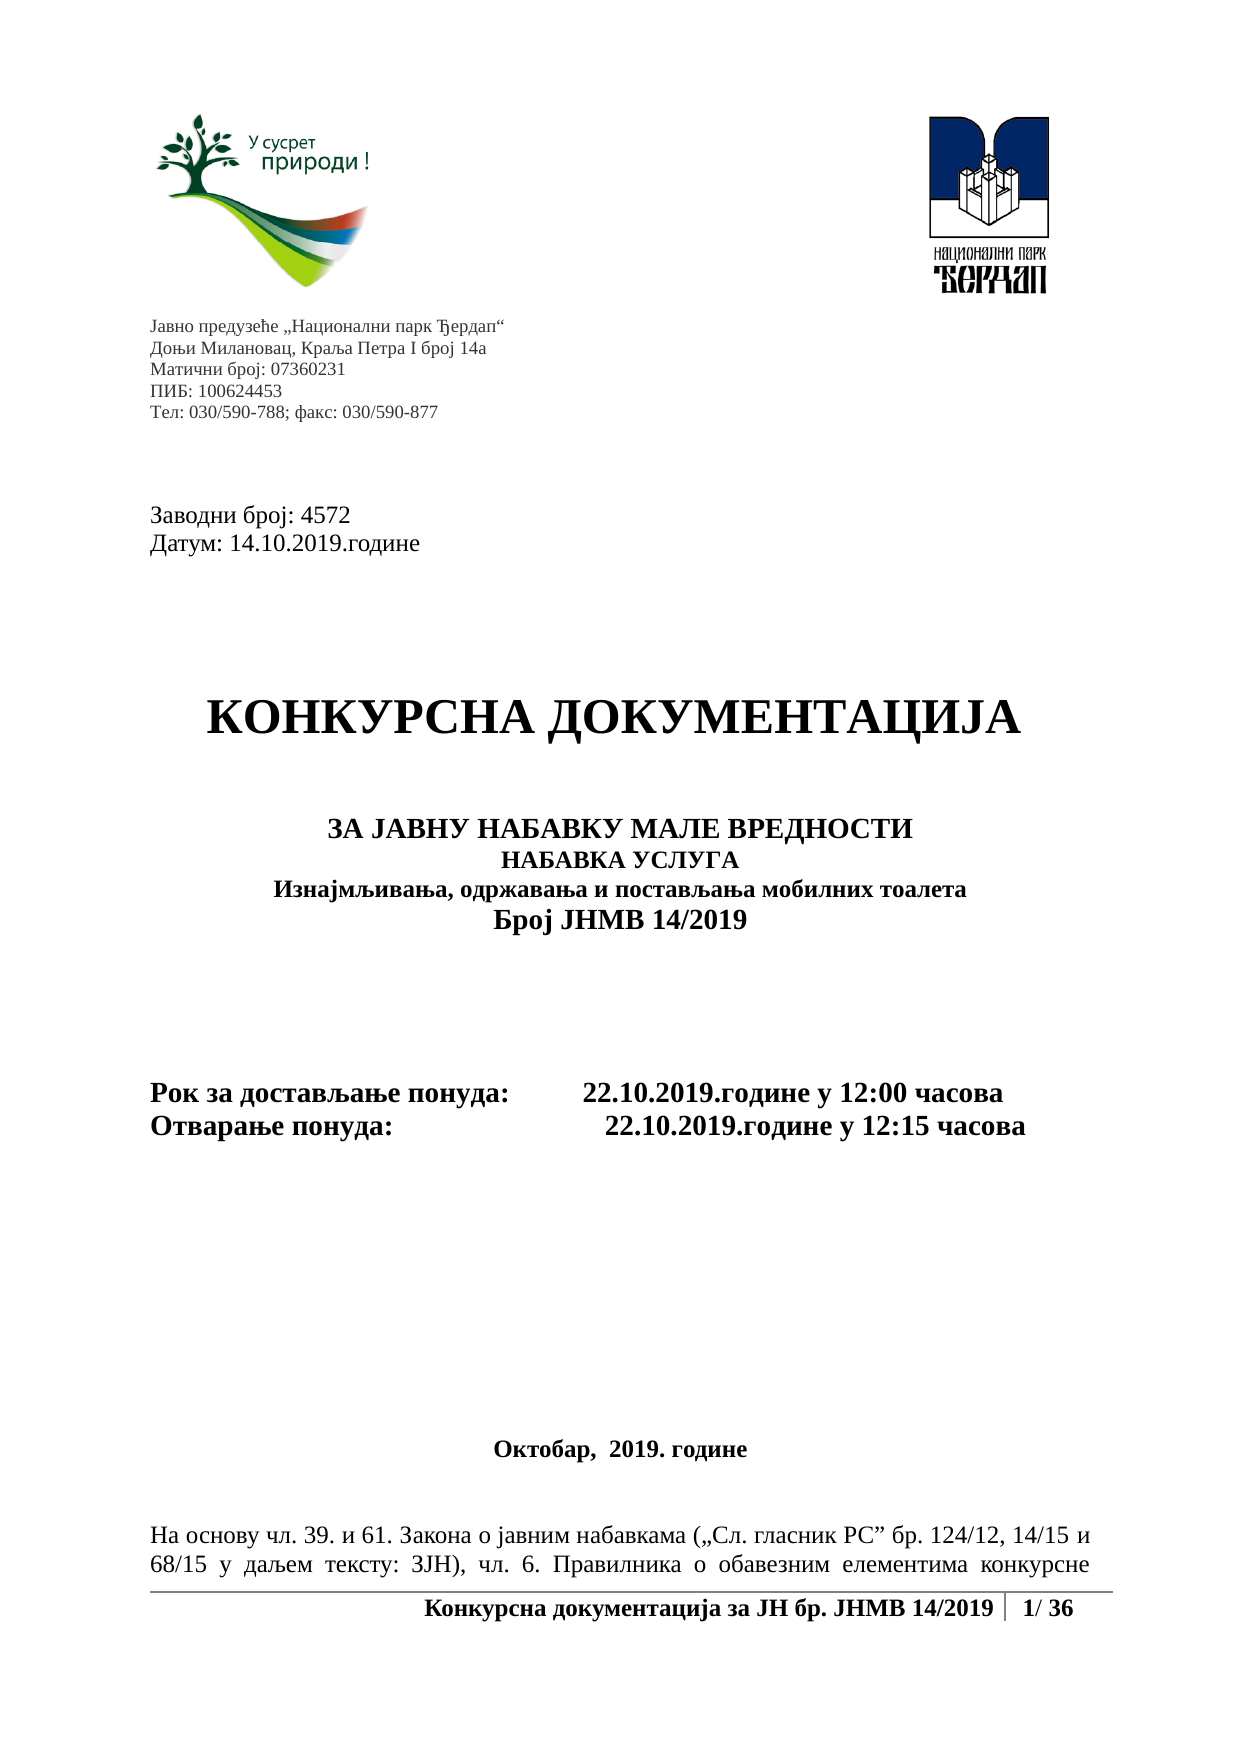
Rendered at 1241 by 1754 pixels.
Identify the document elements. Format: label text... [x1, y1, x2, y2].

text ПИБ: 100624453 [150, 380, 1090, 401]
text На основу чл. 39. и 61. Закона о јавним набавкама („Сл. гласник РС” бр. 124/12, 14/15 и 68/15 у даљем тексту: ЗЈН), чл. 6. Правилника о обавезним елементима конкурсне [150, 1521, 1090, 1578]
text Матични број: 07360231 [150, 358, 1090, 380]
text Тел: 030/590-788; факс: 030/590-877 [150, 401, 1090, 423]
text Доњи Милановац, Краља Петра I број 14a [150, 337, 1090, 358]
text Октобар, 2019. године [150, 1434, 1090, 1463]
text Изнајмљивања, одржавања и постављања мобилних тоалета [150, 874, 1090, 902]
text Датум: 14.10.2019.године [150, 528, 1090, 557]
text Рок за достављање понуда: 22.10.2019.године у 12:00 часова [150, 1075, 1090, 1108]
text Јавно предузеће „Национални парк Ђердап“ [150, 315, 1090, 337]
text НАБАВКА УСЛУГА [150, 845, 1090, 874]
text Заводни број: 4572 [150, 500, 1090, 528]
text КОНКУРСНА ДОКУМЕНТАЦИЈА [150, 687, 1090, 744]
text Број ЈНМВ 14/2019 [150, 902, 1090, 936]
text ЗА ЈАВНУ НАБАВКУ МАЛЕ ВРЕДНОСТИ [150, 811, 1090, 845]
text Отварање понуда: 22.10.2019.године у 12:15 часова [150, 1108, 1090, 1142]
